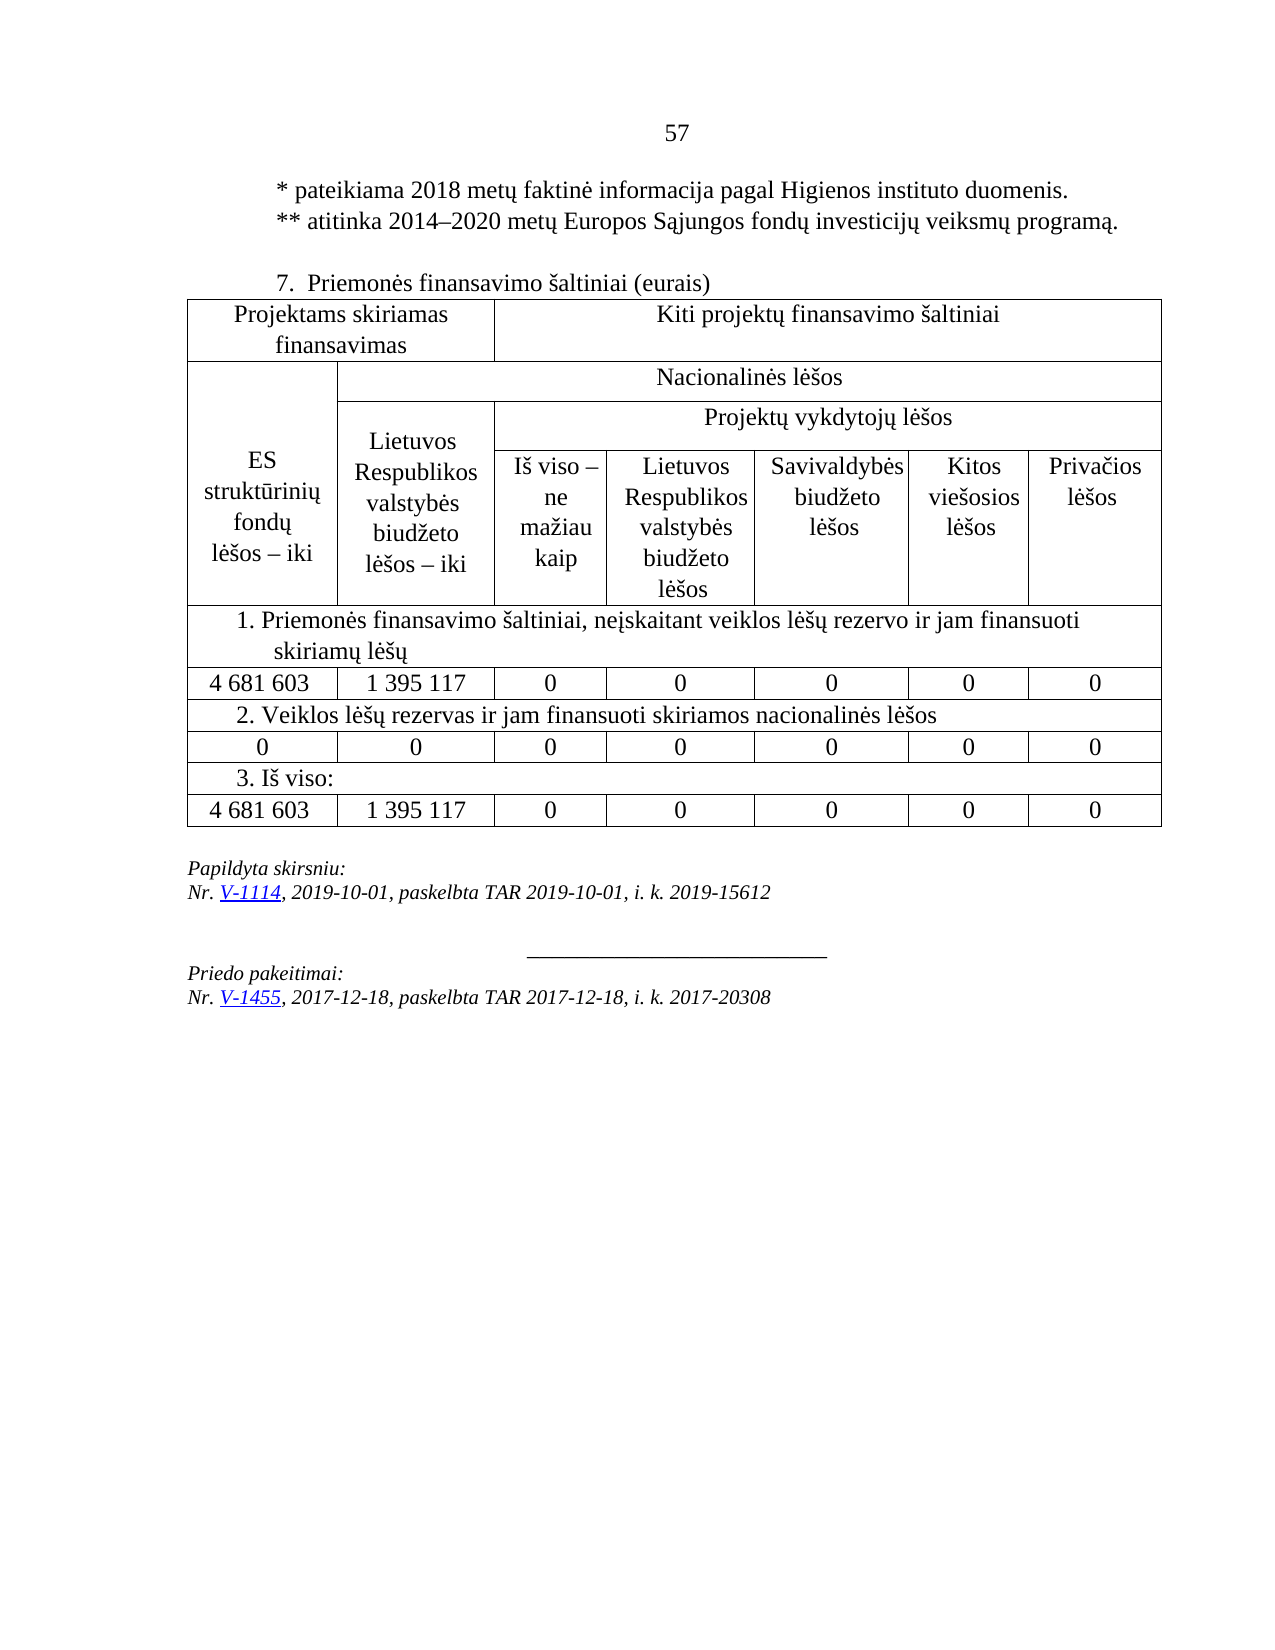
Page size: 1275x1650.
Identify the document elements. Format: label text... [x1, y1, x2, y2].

table_cell Lietuvos Respublikos valstybės biudžeto lėšos [607, 451, 754, 604]
table_cell 0 [607, 732, 754, 762]
table_cell Privačios lėšos [1029, 451, 1161, 604]
table_cell 0 [755, 668, 908, 699]
table_cell 4 681 603 [188, 668, 337, 699]
table_cell Lietuvos Respublikos valstybės biudžeto lėšos – iki [338, 402, 494, 604]
table_cell 0 [495, 732, 606, 762]
text Papildyta skirsniu: [187, 856, 1167, 880]
table_cell 0 [607, 795, 754, 826]
text Nr. V-1455, 2017-12-18, paskelbta TAR 2017-12-18, i. k. 2017-20308 [187, 985, 1167, 1009]
table_cell 0 [495, 795, 606, 826]
table_cell 1. Priemonės finansavimo šaltiniai, neįskaitant veiklos lėšų rezervo ir jam finansuoti skiriamų lėšų [188, 606, 1161, 667]
text Priedo pakeitimai: [187, 961, 1167, 985]
text ** atitinka 2014–2020 metų Europos Sąjungos fondų investicijų veiksmų programą. [187, 206, 1167, 235]
table_cell 0 [1029, 668, 1161, 699]
table_cell 0 [909, 795, 1028, 826]
table_cell Projektų vykdytojų lėšos [495, 402, 1161, 450]
table_cell ES struktūrinių fondų lėšos – iki [188, 362, 337, 604]
table_cell 0 [188, 732, 337, 762]
table_cell Savivaldybės biudžeto lėšos [755, 451, 908, 604]
table_cell 0 [1029, 795, 1161, 826]
table_cell 0 [607, 668, 754, 699]
table_cell 0 [755, 732, 908, 762]
table_header Projektams skiriamas finansavimas [188, 300, 494, 361]
table_cell 0 [338, 732, 494, 762]
table_cell 4 681 603 [188, 795, 337, 826]
text 7. Priemonės finansavimo šaltiniai (eurais) [187, 268, 1167, 297]
table_cell Kitos viešosios lėšos [909, 451, 1028, 604]
text ________________________ [187, 932, 1167, 961]
table_cell 3. Iš viso: [188, 763, 1161, 794]
text * pateikiama 2018 metų faktinė informacija pagal Higienos instituto duomenis. [187, 176, 1167, 204]
table_cell 0 [909, 668, 1028, 699]
table_cell Iš viso – ne mažiau kaip [495, 451, 606, 604]
table_cell 1 395 117 [338, 668, 494, 699]
table_cell 0 [755, 795, 908, 826]
table_cell 0 [909, 732, 1028, 762]
table_cell 0 [1029, 732, 1161, 762]
table_header Kiti projektų finansavimo šaltiniai [495, 300, 1161, 361]
table_cell Nacionalinės lėšos [338, 362, 1161, 401]
table_cell 2. Veiklos lėšų rezervas ir jam finansuoti skiriamos nacionalinės lėšos [188, 700, 1161, 731]
table_cell 1 395 117 [338, 795, 494, 826]
table_cell 0 [495, 668, 606, 699]
text Nr. V-1114, 2019-10-01, paskelbta TAR 2019-10-01, i. k. 2019-15612 [187, 880, 1167, 904]
